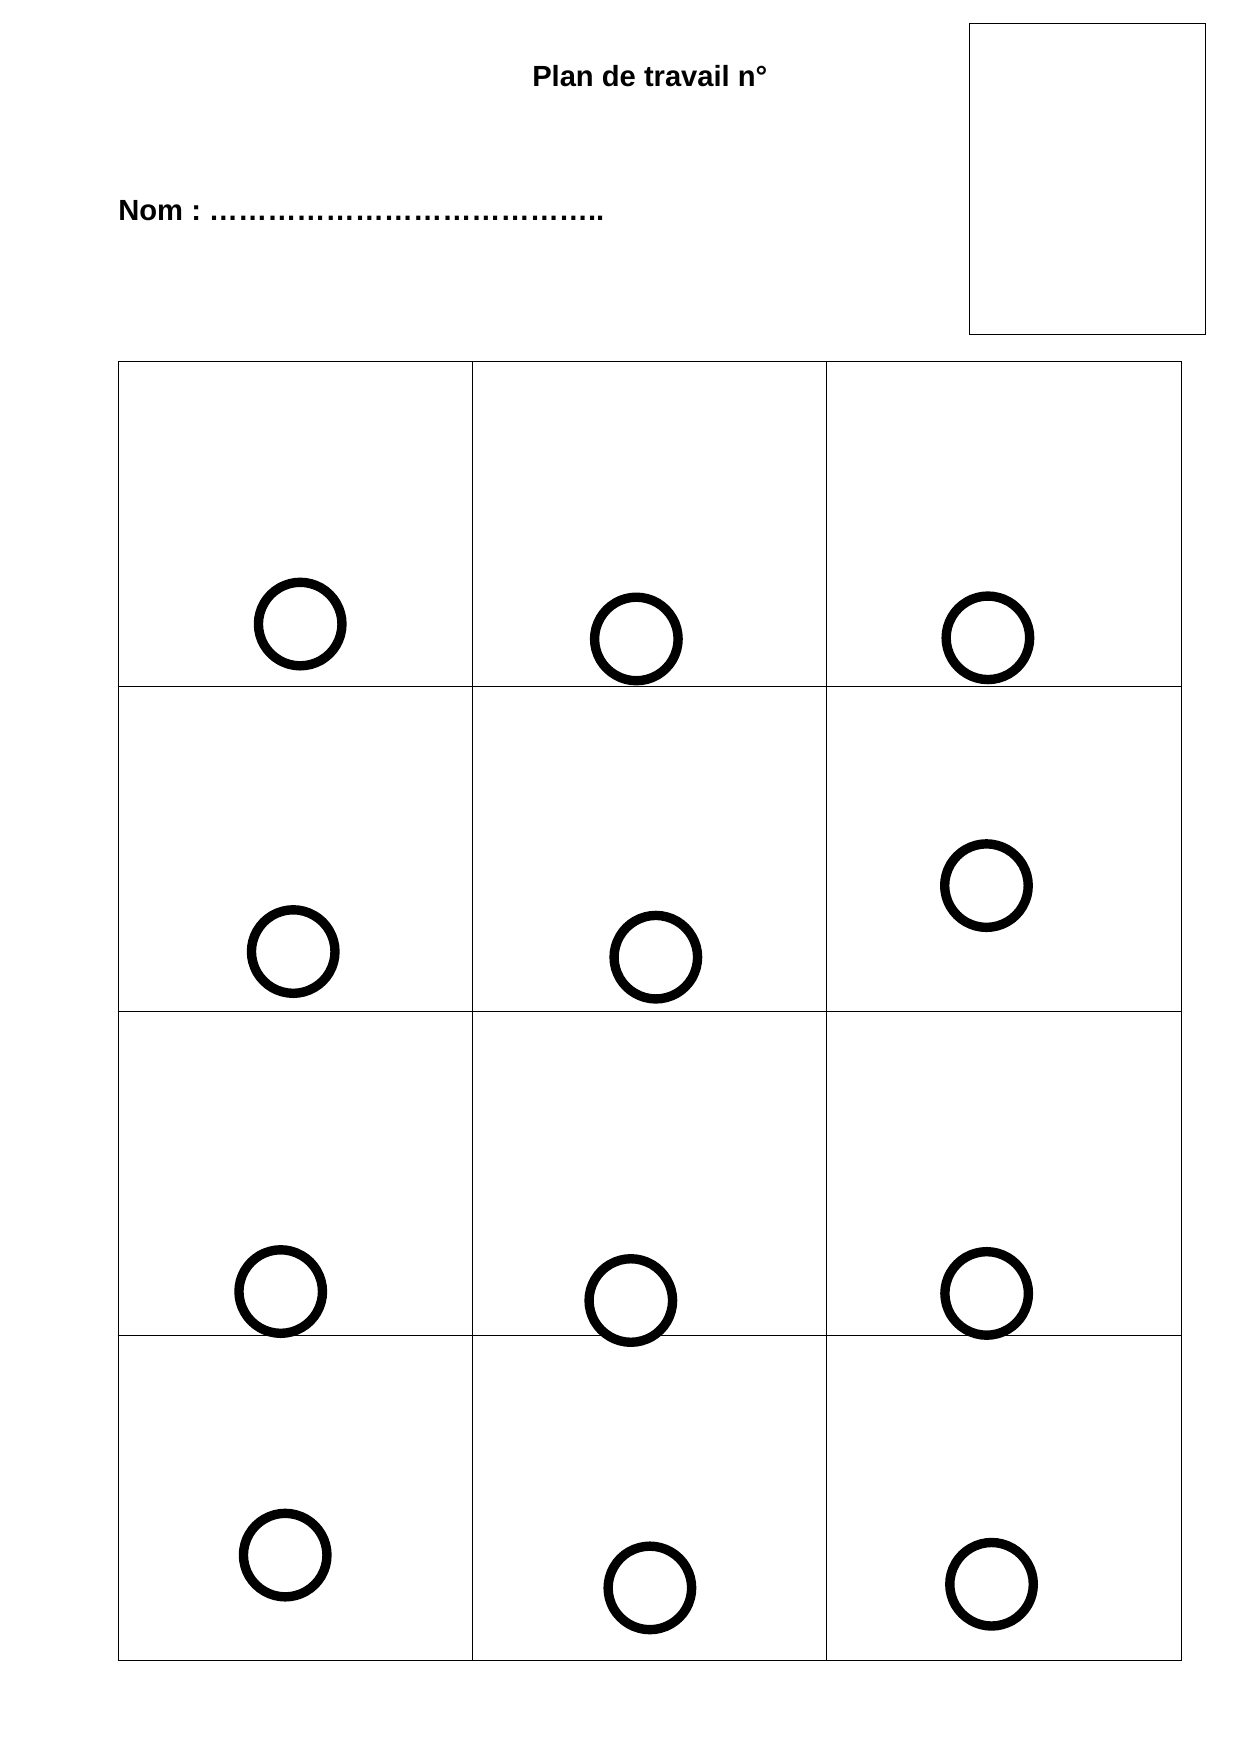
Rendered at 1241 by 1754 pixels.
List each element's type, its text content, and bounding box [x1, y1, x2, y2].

table_header [473, 362, 826, 686]
table_cell [827, 687, 1181, 1011]
table_cell [827, 1336, 1181, 1660]
table_header [827, 362, 1181, 686]
table_cell [119, 1336, 472, 1660]
table_cell [473, 1012, 826, 1335]
table_header [119, 362, 472, 686]
table_cell [473, 1336, 826, 1660]
table_cell [119, 687, 472, 1011]
table_cell [473, 687, 826, 1011]
table_cell [827, 1012, 1181, 1335]
table_cell [119, 1012, 472, 1335]
text Plan de travail n° [118, 59, 969, 93]
text Nom : ………………………………….. [118, 193, 969, 227]
